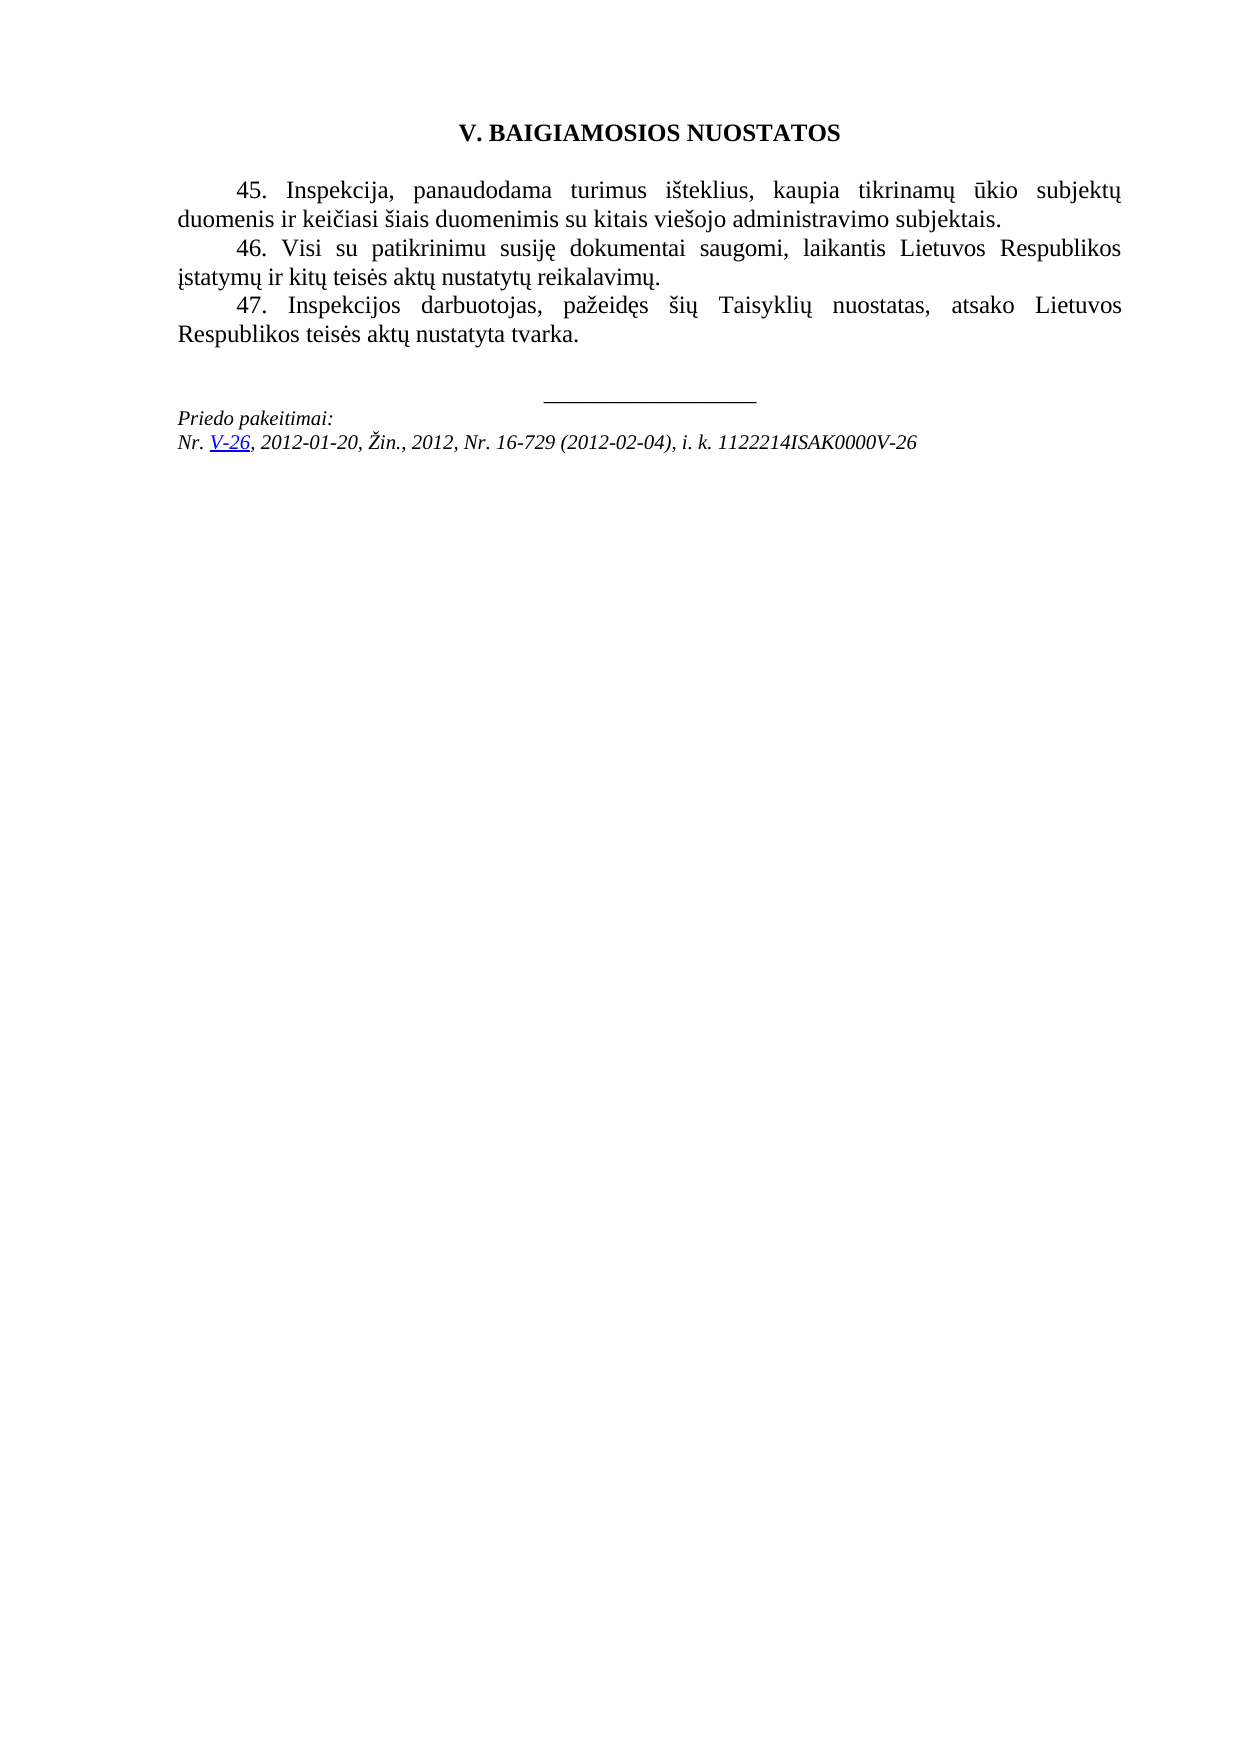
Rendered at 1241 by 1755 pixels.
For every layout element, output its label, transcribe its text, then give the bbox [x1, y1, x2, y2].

text Nr. V-26, 2012-01-20, Žin., 2012, Nr. 16-729 (2012-02-04), i. k. 1122214ISAK0000V-26 [177, 430, 1122, 454]
text 47. Inspekcijos darbuotojas, pažeidęs šių Taisyklių nuostatas, atsako Lietuvos Respublikos teisės aktų nustatyta tvarka. [177, 291, 1122, 348]
text 46. Visi su patikrinimu susiję dokumentai saugomi, laikantis Lietuvos Respublikos įstatymų ir kitų teisės aktų nustatytų reikalavimų. [177, 233, 1122, 291]
text V. BAIGIAMOSIOS NUOSTATOS [177, 118, 1122, 147]
text 45. Inspekcija, panaudodama turimus išteklius, kaupia tikrinamų ūkio subjektų duomenis ir keičiasi šiais duomenimis su kitais viešojo administravimo subjektais. [177, 176, 1122, 233]
text _________________ [177, 377, 1122, 406]
text Priedo pakeitimai: [177, 406, 1122, 430]
